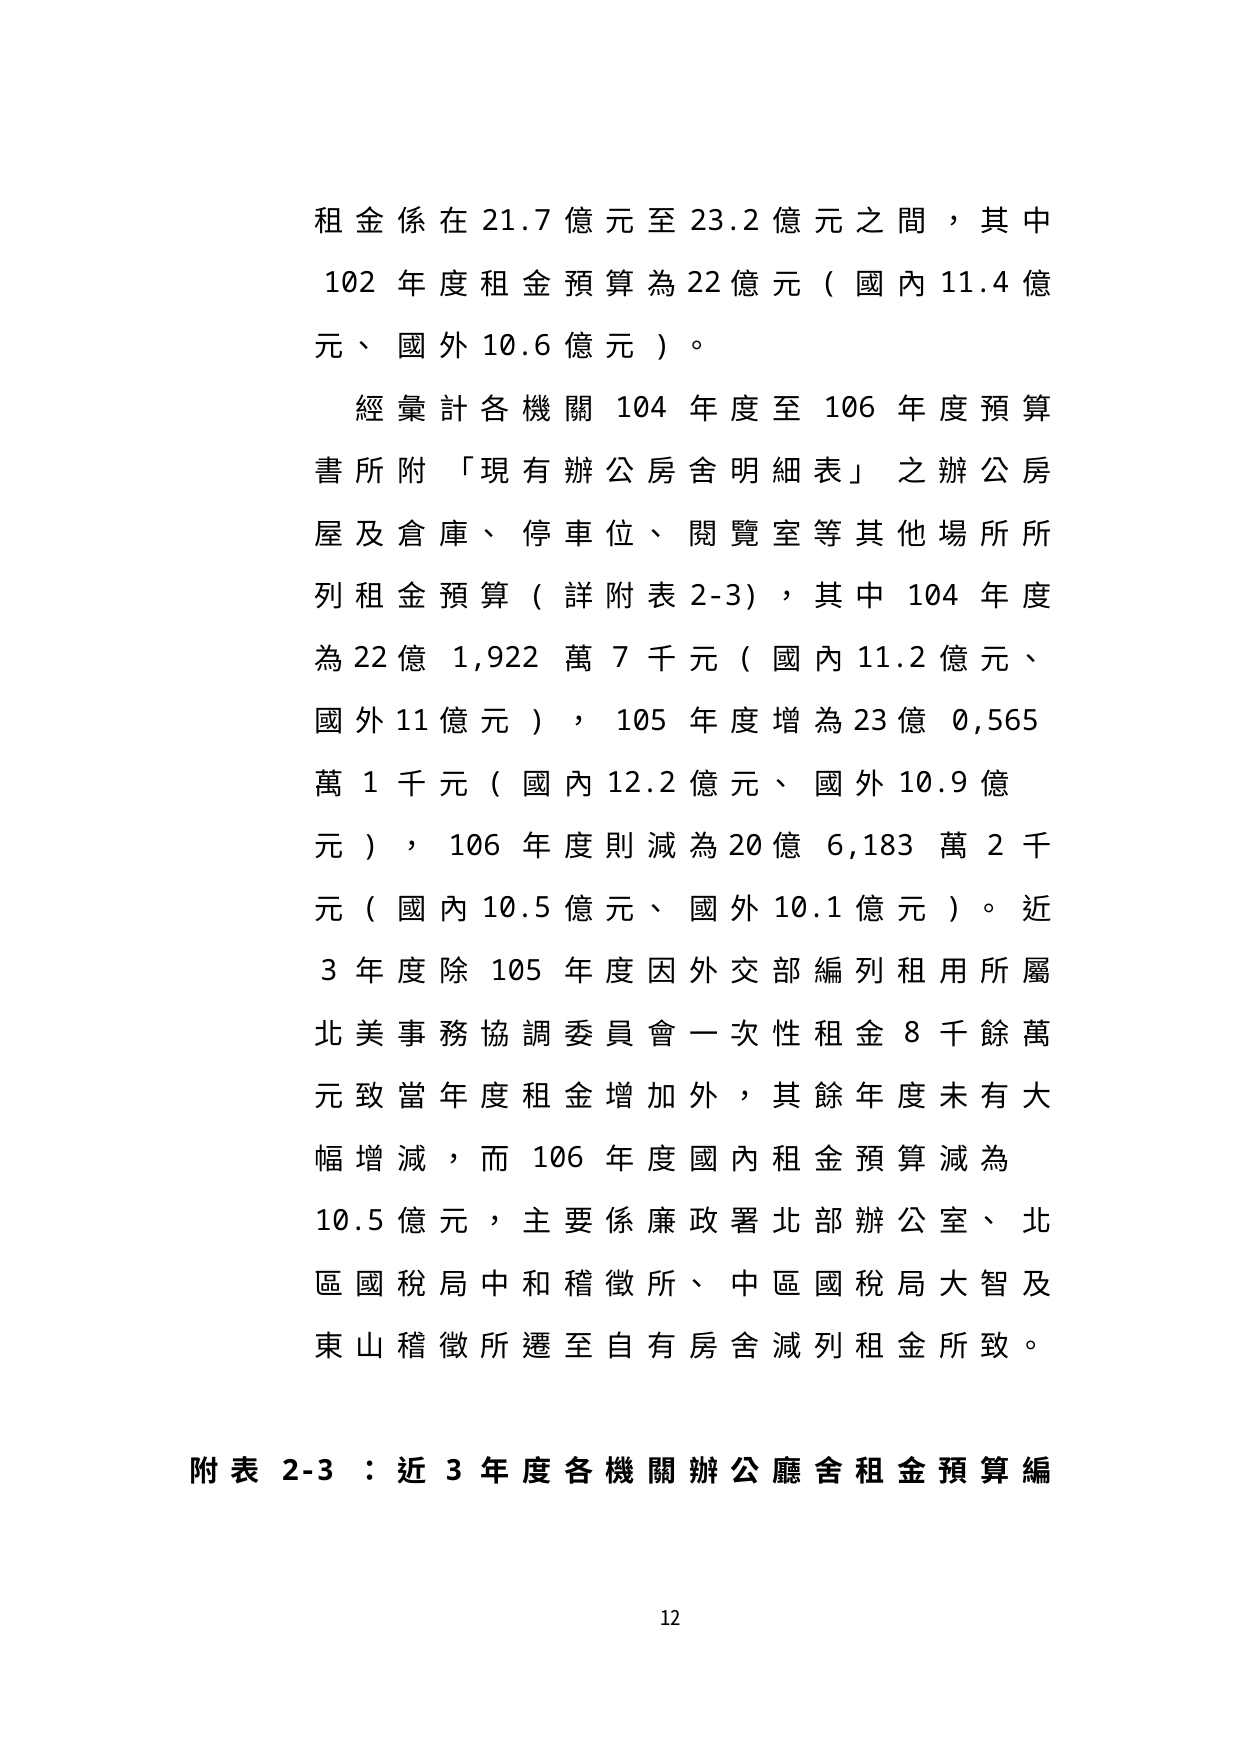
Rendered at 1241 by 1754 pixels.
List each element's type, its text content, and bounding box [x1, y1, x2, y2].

text 附表2-3：近3年度各機關辦公廳舍租金預算編 [183, 1427, 1058, 1490]
text 經彙計各機關104年度至106年度預算書所附「現有辦公房舍明細表」之辦公房屋及倉庫、停車位、閱覽室等其他場所所列租金預算(詳附表2-3)，其中104年度為22億1,922萬7千元(國內11.2億元、國外11億元)，105年度增為23億0,565萬1千元(國內12.2億元、國外10.9億元)，106年度則減為20億6,183萬2千元(國內10.5億元、國外10.1億元)。近3年度除105年度因外交部編列租用所屬北美事務協調委員會一次性租金8千餘萬元致當年度租金增加外，其餘年度未有大幅增減，而106年度國內租金預算減為10.5億元，主要係廉政署北部辦公室、北區國稅局中和稽徵所、中區國稅局大智及東山稽徵所遷至自有房舍減列租金所致。 [271, 365, 1058, 1365]
text 租金係在21.7億元至23.2億元之間，其中102年度租金預算為22億元(國內11.4億元、國外10.6億元)。 [271, 177, 1058, 365]
